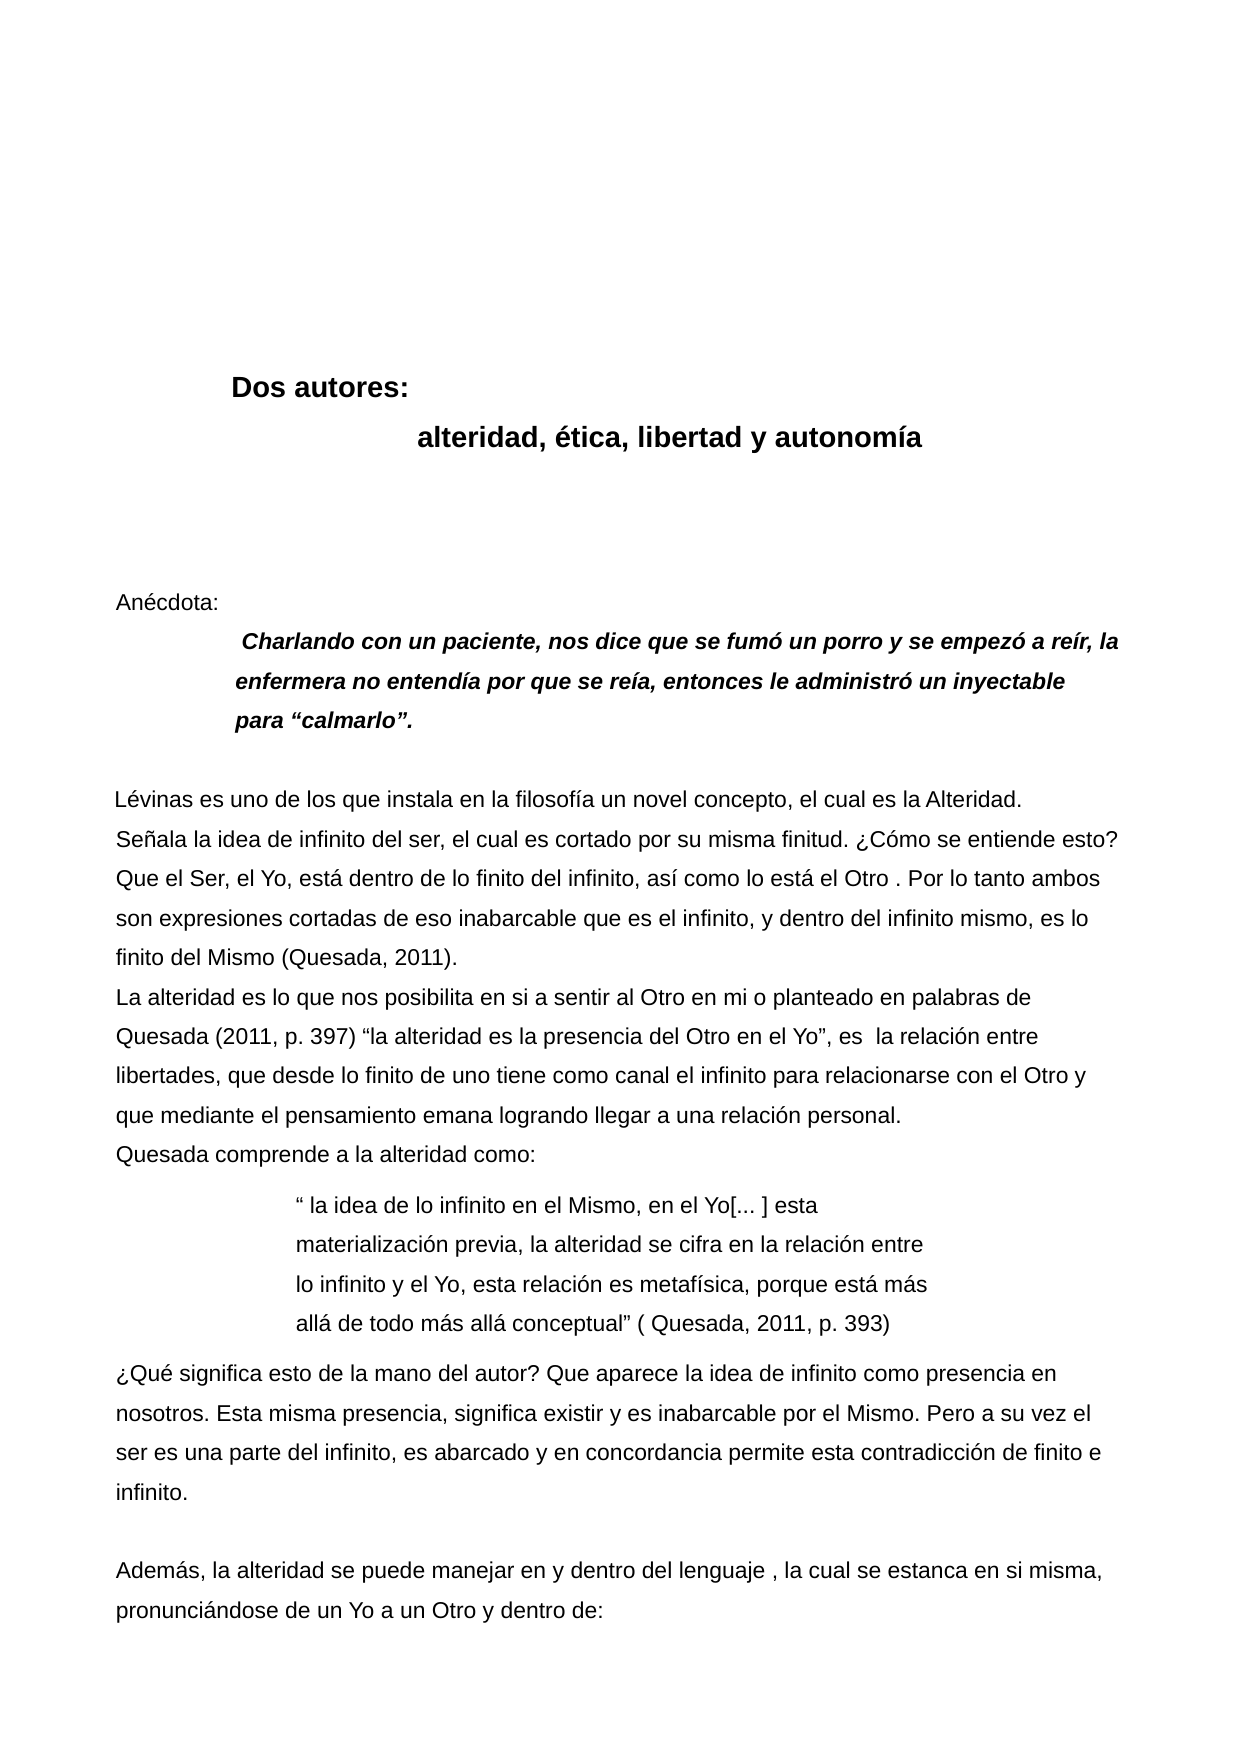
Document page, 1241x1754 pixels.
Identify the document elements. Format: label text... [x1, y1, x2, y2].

text Dos autores: [231, 370, 1122, 403]
text La alteridad es lo que nos posibilita en si a sentir al Otro en mi o planteado en palabras de Quesada (2011, p. 397) “la alteridad es la presencia del Otro en el Yo”, es la relación entre libertades, que desde lo finito de uno tiene como canal el infinito para relacionarse con el Otro y que mediante el pensamiento emana logrando llegar a una relación personal. [116, 983, 1122, 1128]
text Anécdota: [116, 589, 1122, 615]
text Charlando con un paciente, nos dice que se fumó un porro y se empezó a reír, la enfermera no entendía por que se reía, entonces le administró un inyectable para “calmarlo”. [235, 628, 1122, 733]
text Señala la idea de infinito del ser, el cual es cortado por su misma finitud. ¿Cómo se entiende esto? Que el Ser, el Yo, está dentro de lo finito del infinito, así como lo está el Otro . Por lo tanto ambos son expresiones cortadas de eso inabarcable que es el infinito, y dentro del infinito mismo, es lo finito del Mismo (Quesada, 2011). [116, 826, 1122, 970]
text Además, la alteridad se puede manejar en y dentro del lenguaje , la cual se estanca en si misma, pronunciándose de un Yo a un Otro y dentro de: [116, 1557, 1122, 1623]
text ¿Qué significa esto de la mano del autor? Que aparece la idea de infinito como presencia en nosotros. Esta misma presencia, significa existir y es inabarcable por el Mismo. Pero a su vez el ser es una parte del infinito, es abarcado y en concordancia permite esta contradicción de finito e infinito. [116, 1360, 1119, 1505]
text alteridad, ética, libertad y autonomía [409, 420, 1122, 453]
list Lévinas es uno de los que instala en la filosofía un novel concepto, el cual es la Alteridad. [114, 786, 1122, 812]
text “ la idea de lo infinito en el Mismo, en el Yo[... ] esta materialización previa, la alteridad se cifra en la relación entre lo infinito y el Yo, esta relación es metafísica, porque está más allá de todo más allá conceptual” ( Quesada, 2011, p. 393) [296, 1192, 946, 1336]
text Quesada comprende a la alteridad como: [116, 1141, 1122, 1168]
